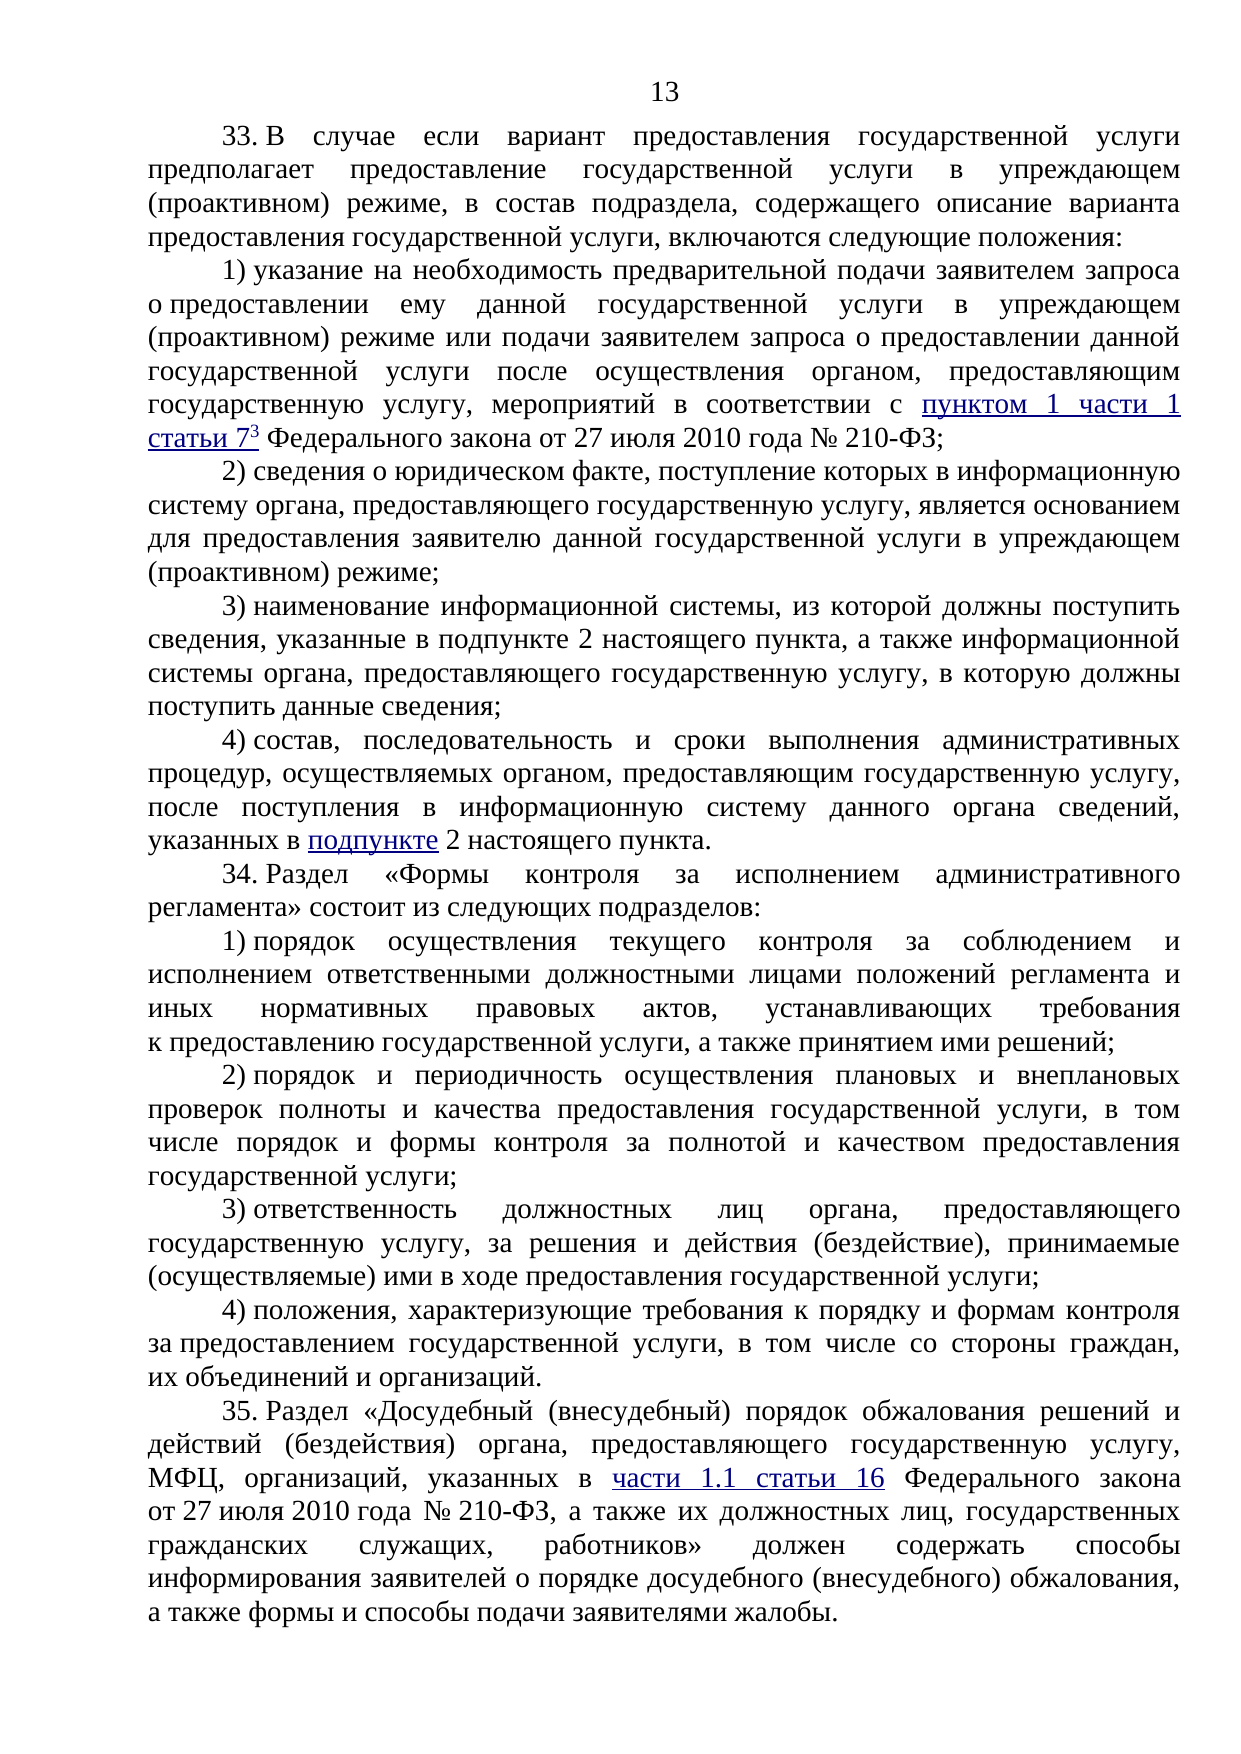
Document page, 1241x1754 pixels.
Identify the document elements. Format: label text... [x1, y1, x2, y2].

text 2) порядок и периодичность осуществления плановых и внеплановых проверок полноты и качества предоставления государственной услуги, в том числе порядок и формы контроля за полнотой и качеством предоставления государственной услуги; [148, 1057, 1181, 1191]
text 34. Раздел «Формы контроля за исполнением административного регламента» состоит из следующих подразделов: [148, 856, 1181, 923]
text 3) ответственность должностных лиц органа, предоставляющего государственную услугу, за решения и действия (бездействие), принимаемые (осуществляемые) ими в ходе предоставления государственной услуги; [148, 1191, 1181, 1292]
text 33. В случае если вариант предоставления государственной услуги предполагает предоставление государственной услуги в упреждающем (проактивном) режиме, в состав подраздела, содержащего описание варианта предоставления государственной услуги, включаются следующие положения: [148, 118, 1181, 252]
text 4) состав, последовательность и сроки выполнения административных процедур, осуществляемых органом, предоставляющим государственную услугу, после поступления в информационную систему данного органа сведений, указанных в подпункте 2 настоящего пункта. [148, 722, 1181, 856]
text 2) сведения о юридическом факте, поступление которых в информационную систему органа, предоставляющего государственную услугу, является основанием для предоставления заявителю данной государственной услуги в упреждающем (проактивном) режиме; [148, 453, 1181, 588]
text 35. Раздел «Досудебный (внесудебный) порядок обжалования решений и действий (бездействия) органа, предоставляющего государственную услугу, МФЦ, организаций, указанных в части 1.1 статьи 16 Федерального закона от 27 июля 2010 года № 210-ФЗ, а также их должностных лиц, государственных гражданских служащих, работников» должен содержать способы информирования заявителей о порядке досудебного (внесудебного) обжалования, а также формы и способы подачи заявителями жалобы. [148, 1393, 1181, 1627]
text 1) порядок осуществления текущего контроля за соблюдением и исполнением ответственными должностными лицами положений регламента и иных нормативных правовых актов, устанавливающих требования к предоставлению государственной услуги, а также принятием ими решений; [148, 923, 1181, 1057]
text 3) наименование информационной системы, из которой должны поступить сведения, указанные в подпункте 2 настоящего пункта, а также информационной системы органа, предоставляющего государственную услугу, в которую должны поступить данные сведения; [148, 588, 1181, 722]
text 4) положения, характеризующие требования к порядку и формам контроля за предоставлением государственной услуги, в том числе со стороны граждан, их объединений и организаций. [148, 1292, 1181, 1393]
text 1) указание на необходимость предварительной подачи заявителем запроса о предоставлении ему данной государственной услуги в упреждающем (проактивном) режиме или подачи заявителем запроса о предоставлении данной государственной услуги после осуществления органом, предоставляющим государственную услугу, мероприятий в соответствии с пунктом 1 части 1 статьи 73 Федерального закона от 27 июля 2010 года № 210-ФЗ; [148, 252, 1181, 453]
